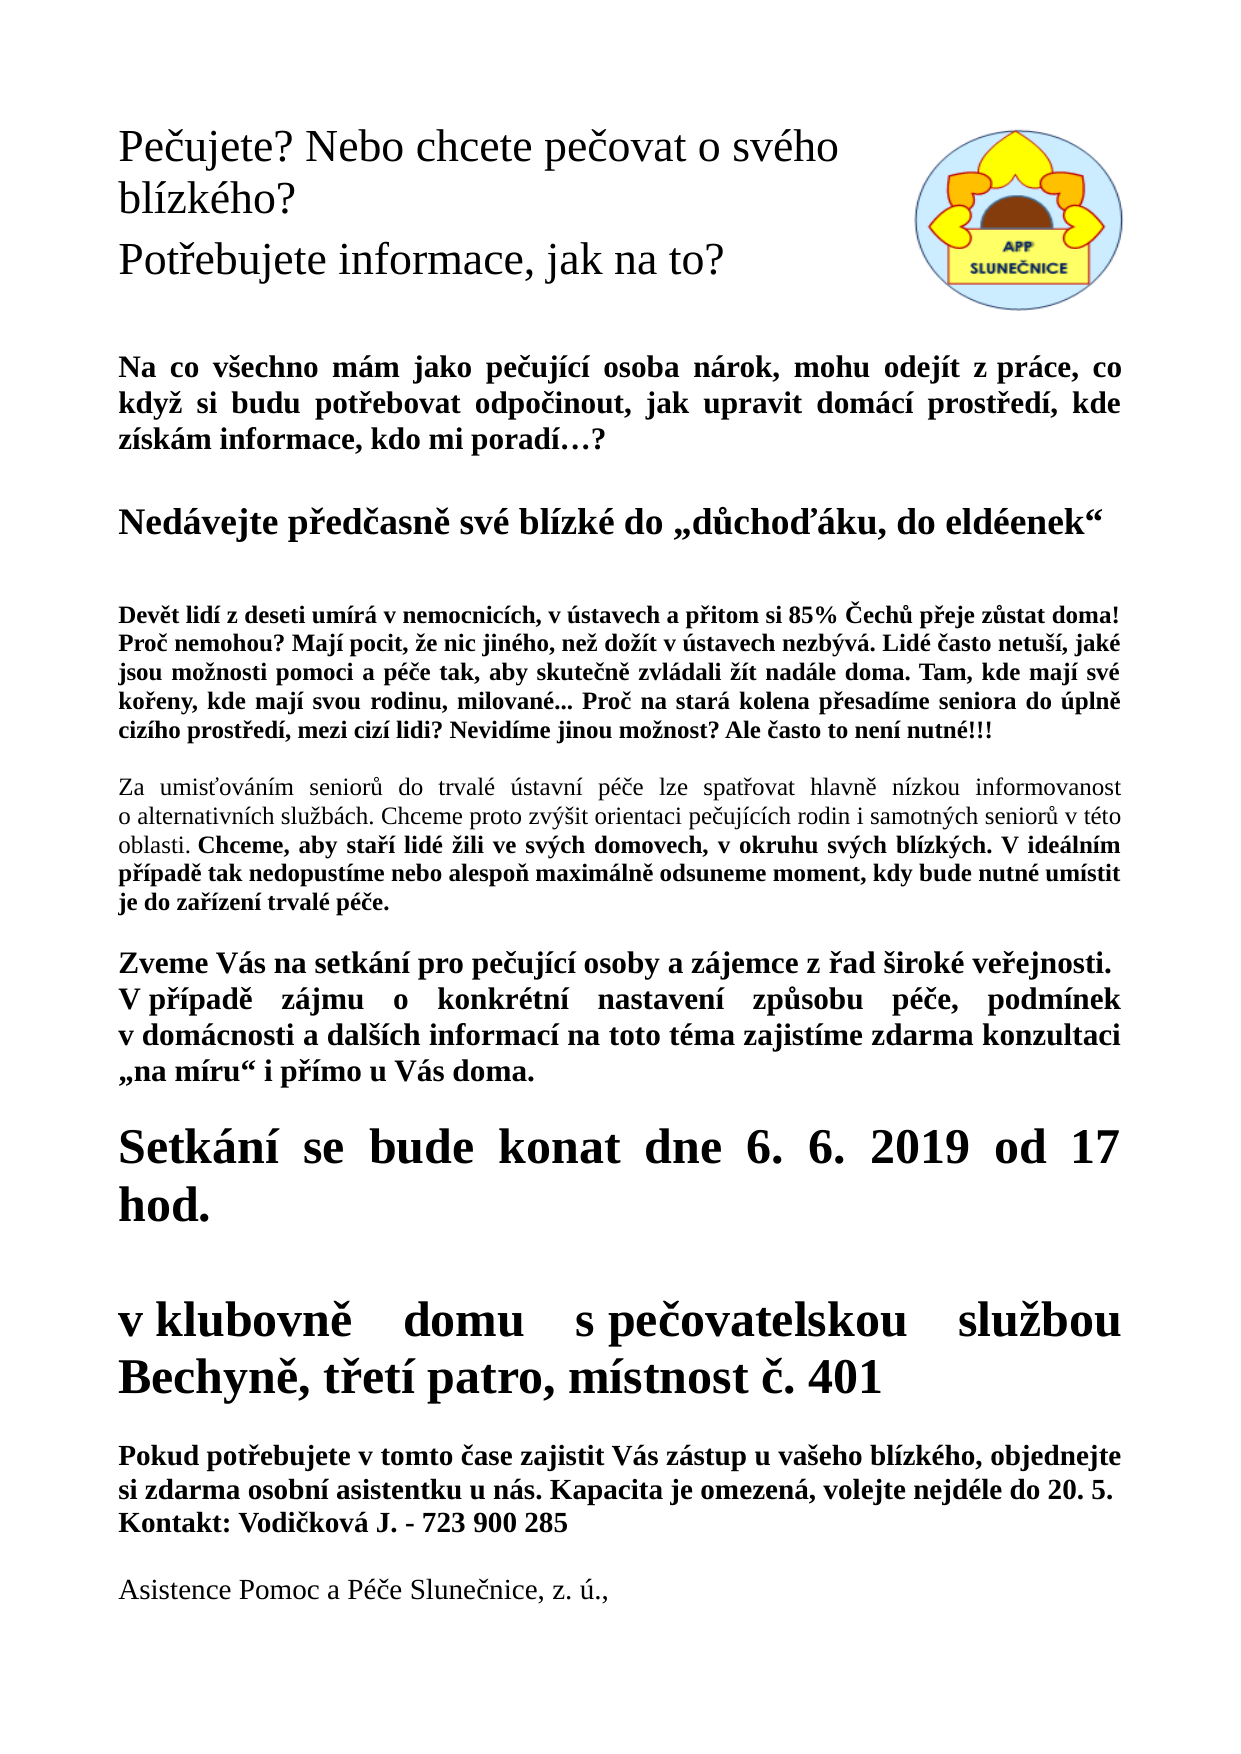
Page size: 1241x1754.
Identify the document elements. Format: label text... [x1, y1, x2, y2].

text v klubovně domu s pečovatelskou službou Bechyně, třetí patro, místnost č. 401 [118, 1290, 1122, 1405]
text V případě zájmu o konkrétní nastavení způsobu péče, podmínek v domácnosti a dalších informací na toto téma zajistíme zdarma konzultaci „na míru“ i přímo u Vás doma. [118, 981, 1122, 1088]
text Devět lidí z deseti umírá v nemocnicích, v ústavech a přitom si 85% Čechů přeje zůstat doma! Proč nemohou? Mají pocit, že nic jiného, než dožít v ústavech nezbývá. Lidé často netuší, jaké jsou možnosti pomoci a péče tak, aby skutečně zvládali žít nadále doma. Tam, kde mají své kořeny, kde mají svou rodinu, milované... Proč na stará kolena přesadíme seniora do úplně cizího prostředí, mezi cizí lidi? Nevidíme jinou možnost? Ale často to není nutné!!! [118, 600, 1122, 743]
text Asistence Pomoc a Péče Slunečnice, z. ú., [118, 1572, 1122, 1606]
text Pokud potřebujete v tomto čase zajistit Vás zástup u vašeho blízkého, objednejte si zdarma osobní asistentku u nás. Kapacita je omezená, volejte nejdéle do 20. 5. [118, 1438, 1122, 1505]
text Setkání se bude konat dne 6. 6. 2019 od 17 hod. [118, 1117, 1122, 1232]
text Pečujete? Nebo chcete pečovat o svého blízkého? [118, 118, 891, 223]
text Na co všechno mám jako pečující osoba nárok, mohu odejít z práce, co když si budu potřebovat odpočinout, jak upravit domácí prostředí, kde získám informace, kdo mi poradí…? [118, 348, 1122, 456]
text Za umisťováním seniorů do trvalé ústavní péče lze spatřovat hlavně nízkou informovanost o alternativních službách. Chceme proto zvýšit orientaci pečujících rodin i samotných seniorů v této oblasti. Chceme, aby staří lidé žili ve svých domovech, v okruhu svých blízkých. V ideálním případě tak nedopustíme nebo alespoň maximálně odsuneme moment, kdy bude nutné umístit je do zařízení trvalé péče. [118, 772, 1122, 916]
text Zveme Vás na setkání pro pečující osoby a zájemce z řad široké veřejnosti. [118, 945, 1122, 981]
text Potřebujete informace, jak na to? [118, 223, 891, 286]
text Kontakt: Vodičková J. - 723 900 285 [118, 1505, 1122, 1539]
text Nedávejte předčasně své blízké do „důchoďáku, do eldéenek“ [118, 499, 1122, 542]
